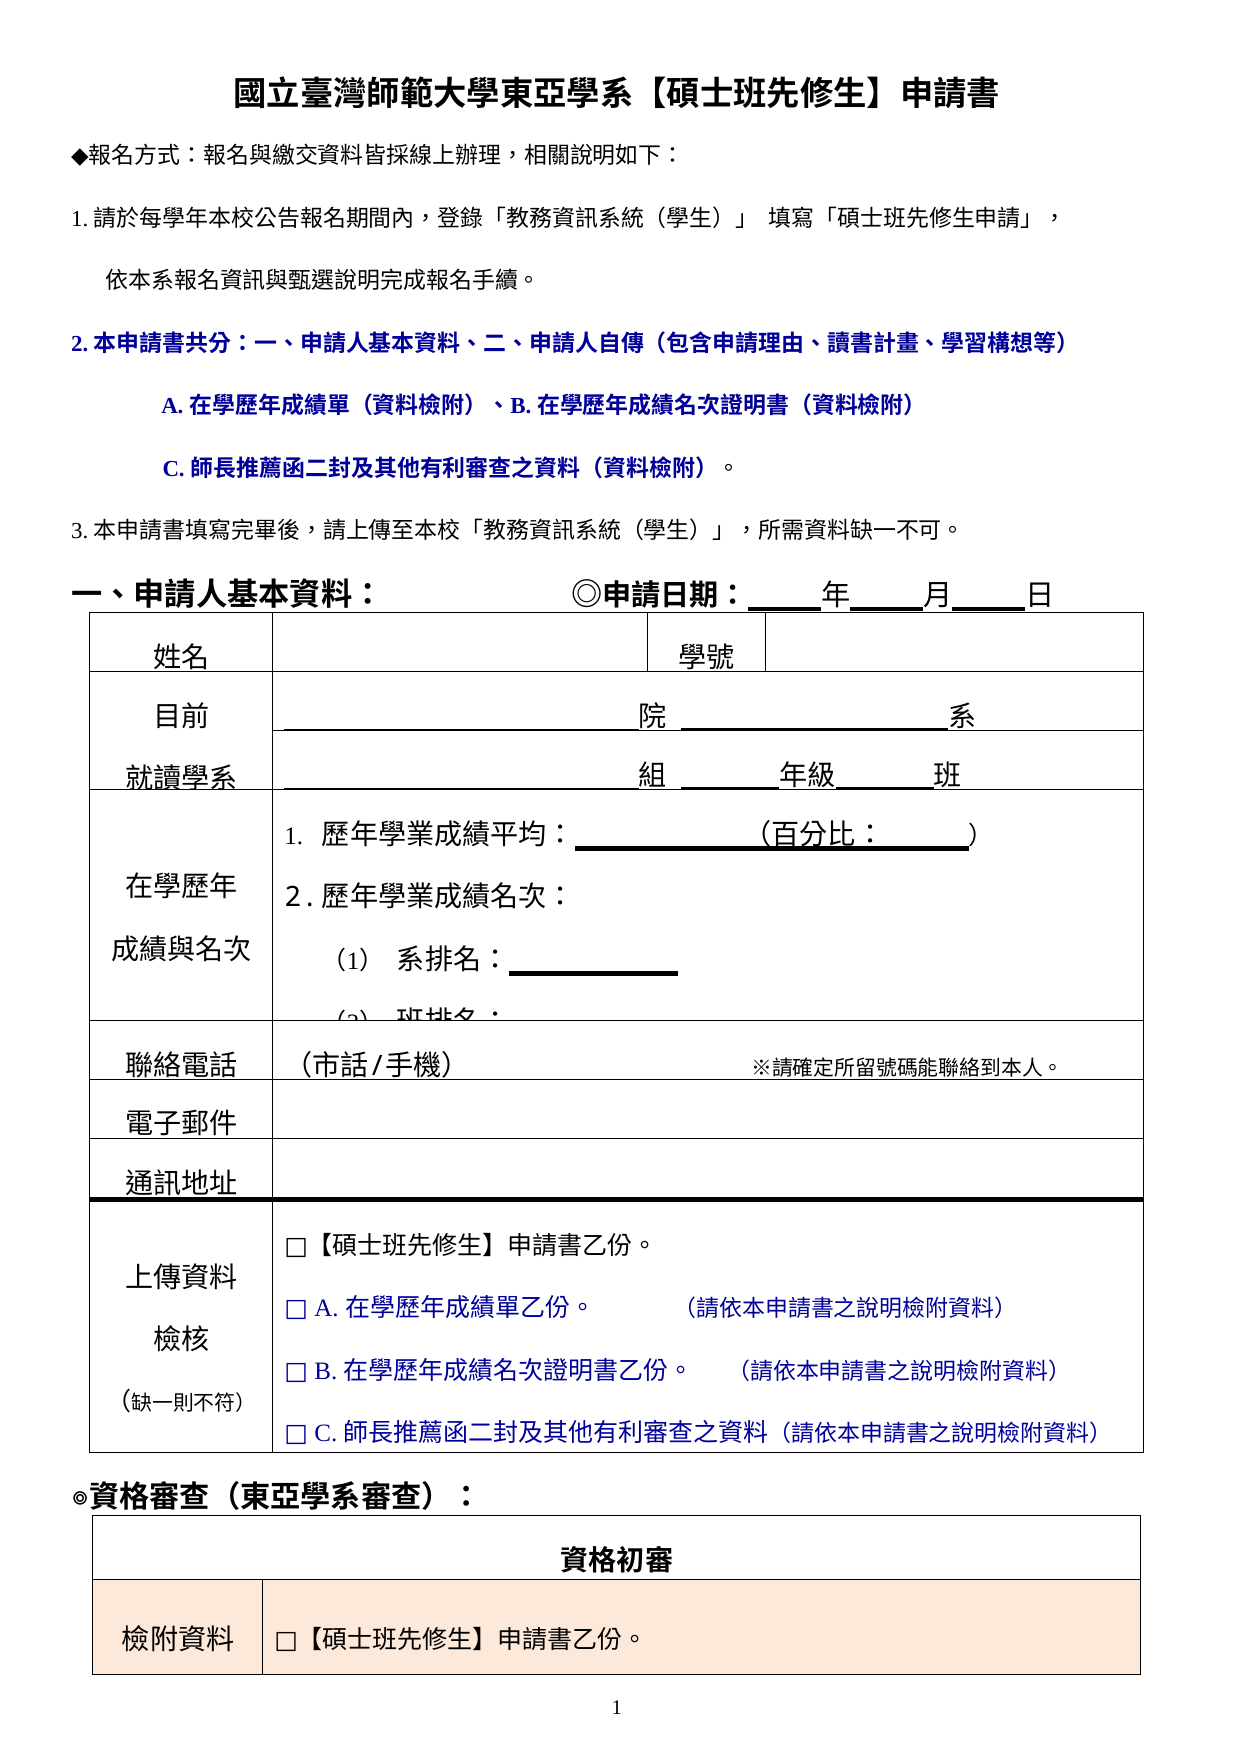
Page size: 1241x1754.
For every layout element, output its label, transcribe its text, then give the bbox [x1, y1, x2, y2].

table_cell 院 系 [273, 672, 1143, 730]
text 3. 本申請書填寫完畢後，請上傳至本校「教務資訊系統（學生）」，所需資料缺一不可。 [71, 487, 1162, 550]
text 1. 請於每學年本校公告報名期間內，登錄「教務資訊系統（學生）」 填寫「碩士班先修生申請」， [71, 175, 1162, 237]
table_header 姓名 [90, 613, 272, 671]
table_cell □【碩士班先修生】申請書乙份。 [263, 1580, 1140, 1674]
text 國立臺灣師範大學東亞學系【碩士班先修生】申請書 [71, 50, 1162, 112]
table_cell 電子郵件 [90, 1080, 272, 1138]
table_cell 在學歷年 成績與名次 [90, 790, 272, 1020]
table_cell □【碩士班先修生】申請書乙份。 □ A. 在學歷年成績單乙份。 （請依本申請書之說明檢附資料） □ B. 在學歷年成績名次證明書乙份。 （請依本申請書之說明檢附資料） □ C. 師長推薦函二封及其他有利審查之資料（請依本申請書之說明檢附資料） [273, 1202, 1143, 1452]
table_header [766, 613, 1143, 671]
text 一、申請人基本資料： ◎申請日期： 年 月 日 [71, 550, 1162, 612]
text 2. 本申請書共分：一、申請人基本資料、二、申請人自傳（包含申請理由、讀書計畫、學習構想等） [71, 300, 1162, 362]
table_header 資格初審 [93, 1516, 1140, 1579]
text ◎資格審查（東亞學系審查）： [71, 1453, 1162, 1515]
table_cell 檢附資料 [93, 1580, 262, 1674]
table_cell [273, 1139, 1143, 1197]
text 依本系報名資訊與甄選說明完成報名手續。 [71, 237, 1162, 300]
table_cell 目前 就讀學系 [90, 672, 272, 789]
table_cell 通訊地址 [90, 1139, 272, 1197]
table_cell （市話/手機） ※請確定所留號碼能聯絡到本人。 [273, 1021, 1143, 1079]
text A. 在學歷年成績單（資料檢附）、B. 在學歷年成績名次證明書（資料檢附） [71, 362, 1162, 425]
table_header 學號 [648, 613, 765, 671]
table_cell 組 年級 班 [273, 731, 1143, 789]
table_cell 上傳資料 檢核 （缺一則不符） [90, 1202, 272, 1452]
table_cell 聯絡電話 [90, 1021, 272, 1079]
table_cell 歷年學業成績平均： （百分比： ） 歷年學業成績名次： 系排名： 班排名： 組排名： [273, 790, 1143, 1020]
text ◆報名方式：報名與繳交資料皆採線上辦理，相關說明如下： [71, 112, 1162, 175]
table_header [273, 613, 647, 671]
table_cell [273, 1080, 1143, 1138]
text C. 師長推薦函二封及其他有利審查之資料（資料檢附）。 [71, 425, 1162, 487]
